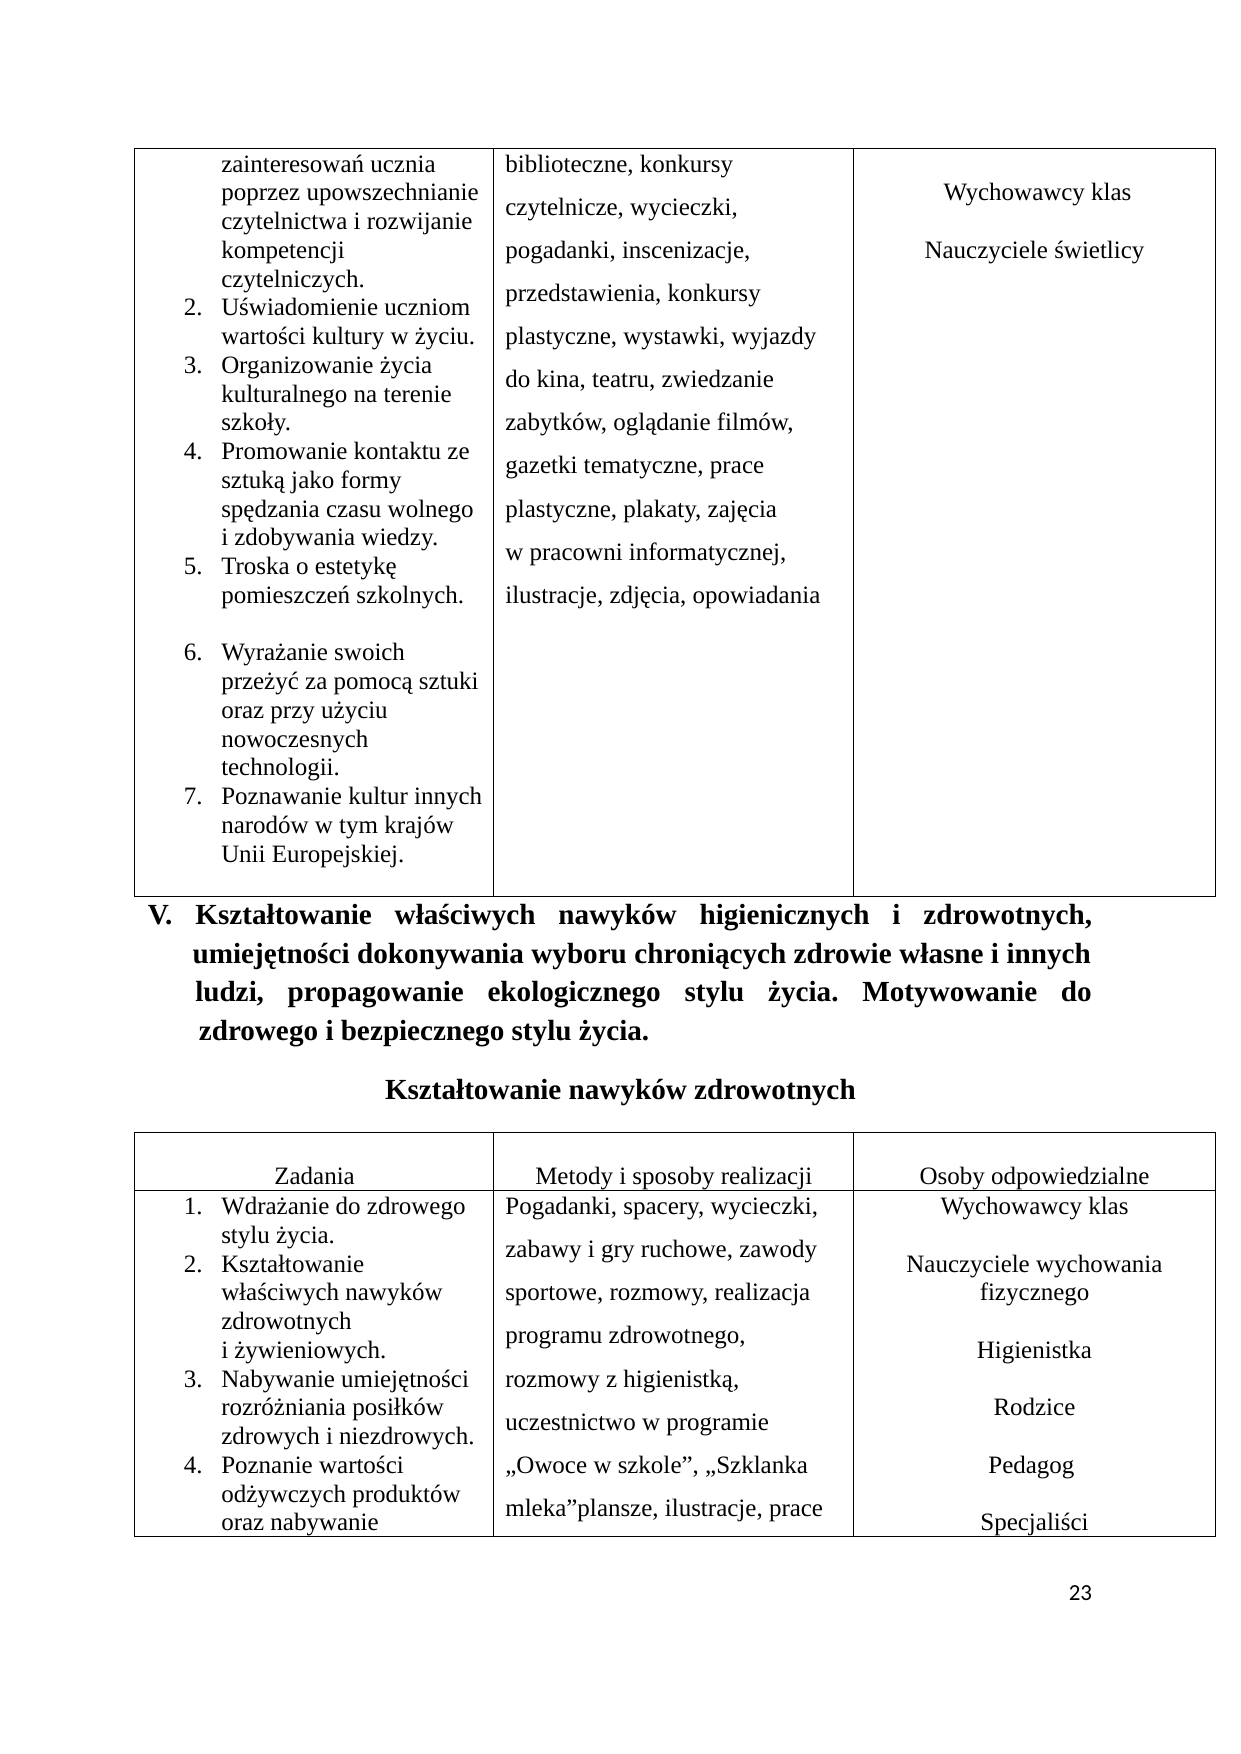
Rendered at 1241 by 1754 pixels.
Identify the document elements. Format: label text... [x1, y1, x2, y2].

table_cell Pogadanki, spacery, wycieczki, zabawy i gry ruchowe, zawody sportowe, rozmowy, realizacja programu zdrowotnego, rozmowy z higienistką, uczestnictwo w programie „Owoce w szkole”, „Szklanka mleka”plansze, ilustracje, prace [494, 1191, 853, 1536]
table_cell Wychowawcy klas Nauczyciele świetlicy [854, 149, 1215, 896]
text V. Kształtowanie właściwych nawyków higienicznych i zdrowotnych, umiejętności dokonywania wyboru chroniących zdrowie własne i innych ludzi, propagowanie ekologicznego stylu życia. Motywowanie do zdrowego i bezpiecznego stylu życia. [148, 897, 1093, 1046]
table_cell biblioteczne, konkursy czytelnicze, wycieczki, pogadanki, inscenizacje, przedstawienia, konkursy plastyczne, wystawki, wyjazdy do kina, teatru, zwiedzanie zabytków, oglądanie filmów, gazetki tematyczne, prace plastyczne, plakaty, zajęcia w pracowni informatycznej, ilustracje, zdjęcia, opowiadania [494, 149, 853, 896]
table_cell Wdrażanie do zdrowego stylu życia. Kształtowanie właściwych nawyków zdrowotnych i żywieniowych. Nabywanie umiejętności rozróżniania posiłków zdrowych i niezdrowych. Poznanie wartości odżywczych produktów oraz nabywanie umiejętności przygotowywania zdrowych posiłków. Nabywanie umiejętności poszukiwania informacji na temat zdrowia w dostępnych źródłach, w tym Internet. Rozwijanie kompetencji wychowawczych i profilaktycznych rodziców na temat zagrożeń wynikających z długotrwałego korzystania z gier komputerowych i cyberprzemocy. Objęcie opieką uczniów z wadami postawy. Uświadomienie uczniom i rodzicom wpływu hałasu na samopoczucie i zdrowie. [135, 1191, 493, 1536]
text Kształtowanie nawyków zdrowotnych [148, 1072, 1093, 1106]
table_header Metody i sposoby realizacji [494, 1133, 853, 1190]
table_cell Rozwijanie i poszerzanie zainteresowań ucznia poprzez upowszechnianie czytelnictwa i rozwijanie kompetencji czytelniczych. Uświadomienie uczniom wartości kultury w życiu. Organizowanie życia kulturalnego na terenie szkoły. Promowanie kontaktu ze sztuką jako formy spędzania czasu wolnego i zdobywania wiedzy. Troska o estetykę pomieszczeń szkolnych. Wyrażanie swoich przeżyć za pomocą sztuki oraz przy użyciu nowoczesnych technologii. Poznawanie kultur innych narodów w tym krajów Unii Europejskiej. [135, 149, 493, 896]
table_header Zadania [135, 1133, 493, 1190]
table_header Osoby odpowiedzialne [854, 1133, 1215, 1190]
table_cell Wychowawcy klas Nauczyciele wychowania fizycznego Higienistka Rodzice Pedagog Specjaliści [854, 1191, 1215, 1536]
